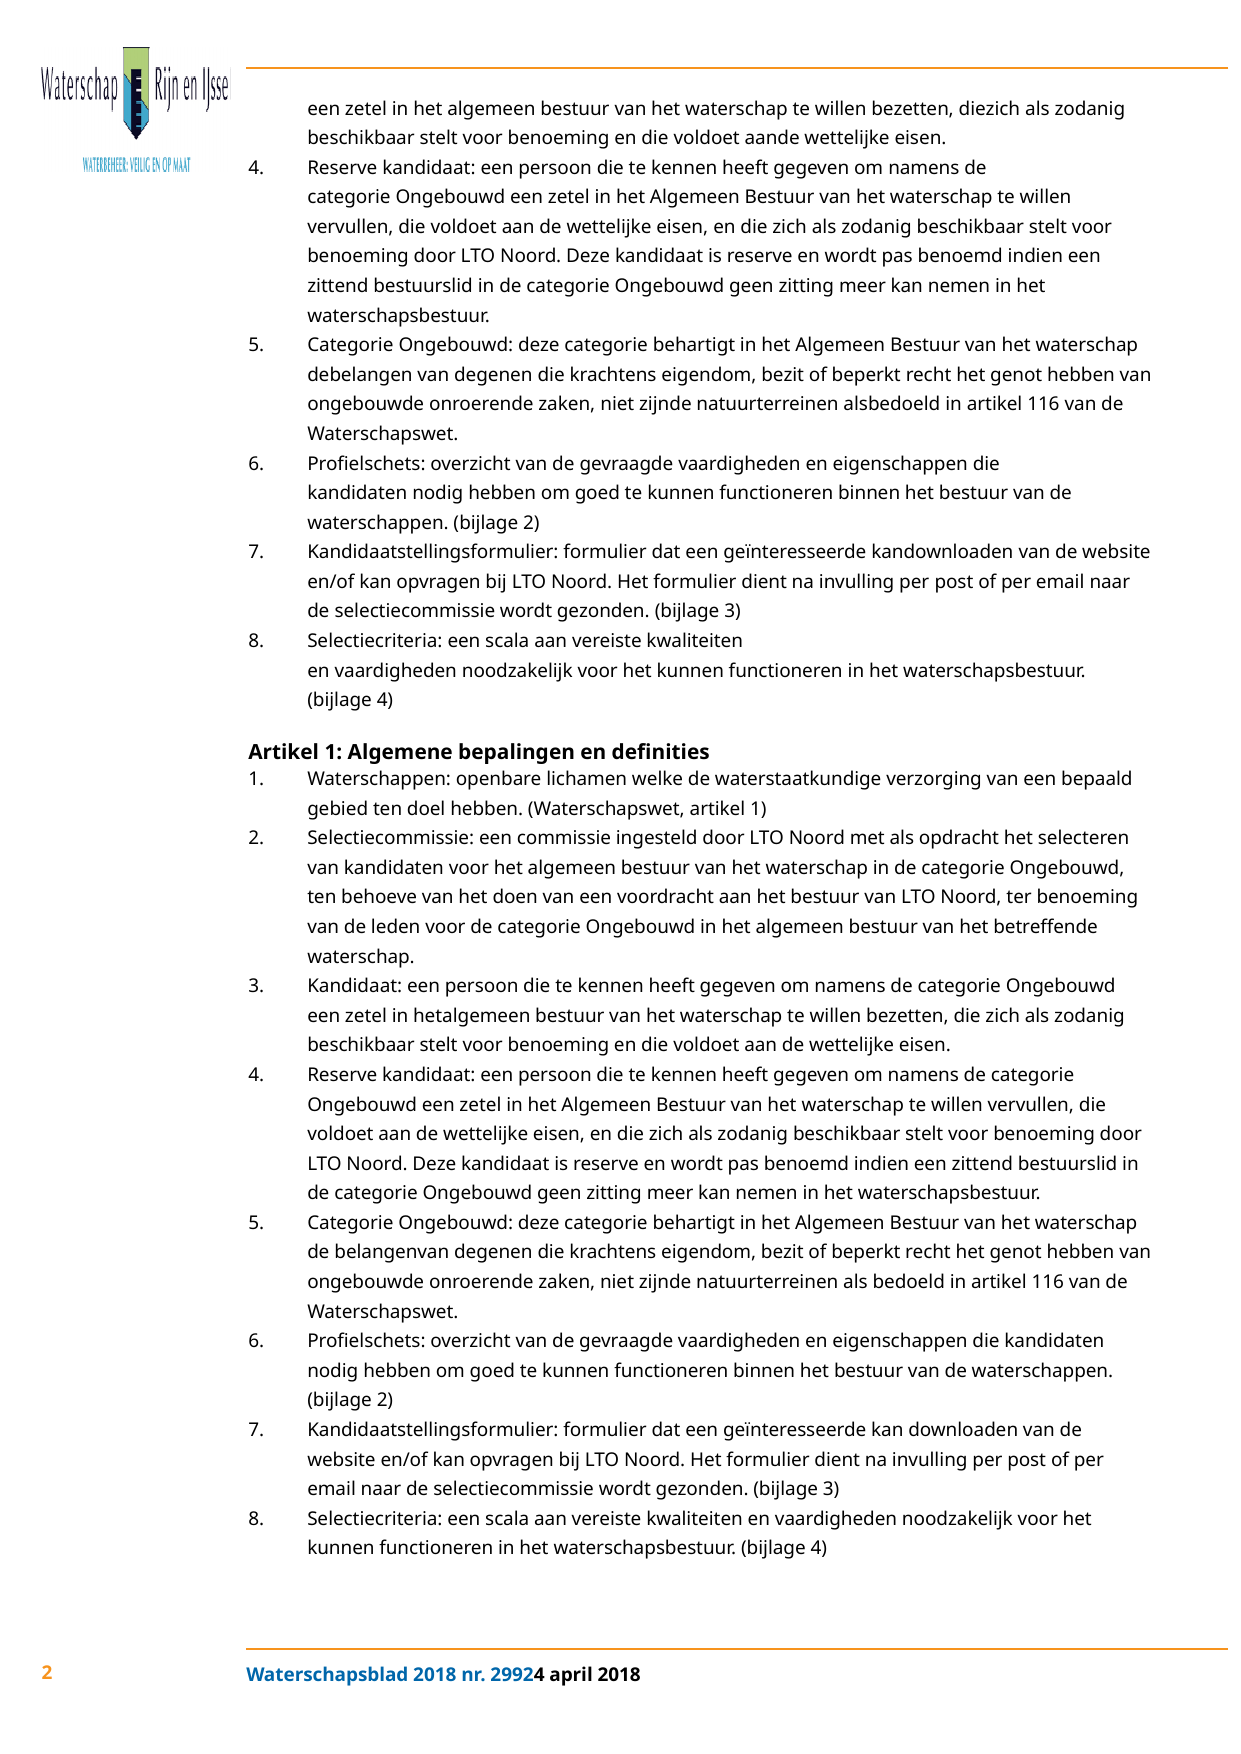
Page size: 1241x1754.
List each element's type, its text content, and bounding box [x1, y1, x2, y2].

list een zetel in het algemeen bestuur van het waterschap te willen bezetten, diezich als zodanig beschikbaar stelt voor benoeming en die voldoet aande wettelijke eisen. [248, 95, 1152, 150]
list Reserve kandidaat: een persoon die te kennen heeft gegeven om namens de categorie Ongebouwd een zetel in het Algemeen Bestuur van het waterschap te willen vervullen, die voldoet aan de wettelijke eisen, en die zich als zodanig beschikbaar stelt voor benoeming door LTO Noord. Deze kandidaat is reserve en wordt pas benoemd indien een zittend bestuurslid in de categorie Ongebouwd geen zitting meer kan nemen in het waterschapsbestuur. [248, 1061, 1152, 1205]
list Categorie Ongebouwd: deze categorie behartigt in het Algemeen Bestuur van het waterschap debelangen van degenen die krachtens eigendom, bezit of beperkt recht het genot hebben van ongebouwde onroerende zaken, niet zijnde natuurterreinen alsbedoeld in artikel 116 van de Waterschapswet. [248, 331, 1152, 446]
list Reserve kandidaat: een persoon die te kennen heeft gegeven om namens de categorie Ongebouwd een zetel in het Algemeen Bestuur van het waterschap te willen vervullen, die voldoet aan de wettelijke eisen, en die zich als zodanig beschikbaar stelt voor benoeming door LTO Noord. Deze kandidaat is reserve en wordt pas benoemd indien een zittend bestuurslid in de categorie Ongebouwd geen zitting meer kan nemen in het waterschapsbestuur. [248, 154, 1152, 328]
list Categorie Ongebouwd: deze categorie behartigt in het Algemeen Bestuur van het waterschap de belangenvan degenen die krachtens eigendom, bezit of beperkt recht het genot hebben van ongebouwde onroerende zaken, niet zijnde natuurterreinen als bedoeld in artikel 116 van de Waterschapswet. [248, 1209, 1152, 1323]
list Selectiecommissie: een commissie ingesteld door LTO Noord met als opdracht het selecteren van kandidaten voor het algemeen bestuur van het waterschap in de categorie Ongebouwd, ten behoeve van het doen van een voordracht aan het bestuur van LTO Noord, ter benoeming van de leden voor de categorie Ongebouwd in het algemeen bestuur van het betreffende waterschap. [248, 824, 1152, 968]
text Artikel 1: Algemene bepalingen en definities [248, 737, 1152, 765]
list Kandidaatstellingsformulier: formulier dat een geïnteresseerde kandownloaden van de website en/of kan opvragen bij LTO Noord. Het formulier dient na invulling per post of per email naar de selectiecommissie wordt gezonden. (bijlage 3) [248, 538, 1152, 623]
list Selectiecriteria: een scala aan vereiste kwaliteiten en vaardigheden noodzakelijk voor het kunnen functioneren in het waterschapsbestuur. (bijlage 4) [248, 1505, 1152, 1560]
picture [41, 47, 231, 172]
list Kandidaatstellingsformulier: formulier dat een geïnteresseerde kan downloaden van de website en/of kan opvragen bij LTO Noord. Het formulier dient na invulling per post of per email naar de selectiecommissie wordt gezonden. (bijlage 3) [248, 1416, 1152, 1501]
list Selectiecriteria: een scala aan vereiste kwaliteiten en vaardigheden noodzakelijk voor het kunnen functioneren in het waterschapsbestuur. (bijlage 4) [248, 627, 1152, 712]
list Profielschets: overzicht van de gevraagde vaardigheden en eigenschappen die kandidaten nodig hebben om goed te kunnen functioneren binnen het bestuur van de waterschappen. (bijlage 2) [248, 1327, 1152, 1412]
list Waterschappen: openbare lichamen welke de waterstaatkundige verzorging van een bepaald gebied ten doel hebben. (Waterschapswet, artikel 1) [248, 765, 1152, 821]
list Profielschets: overzicht van de gevraagde vaardigheden en eigenschappen die kandidaten nodig hebben om goed te kunnen functioneren binnen het bestuur van de waterschappen. (bijlage 2) [248, 450, 1152, 535]
list Kandidaat: een persoon die te kennen heeft gegeven om namens de categorie Ongebouwd een zetel in hetalgemeen bestuur van het waterschap te willen bezetten, die zich als zodanig beschikbaar stelt voor benoeming en die voldoet aan de wettelijke eisen. [248, 972, 1152, 1057]
